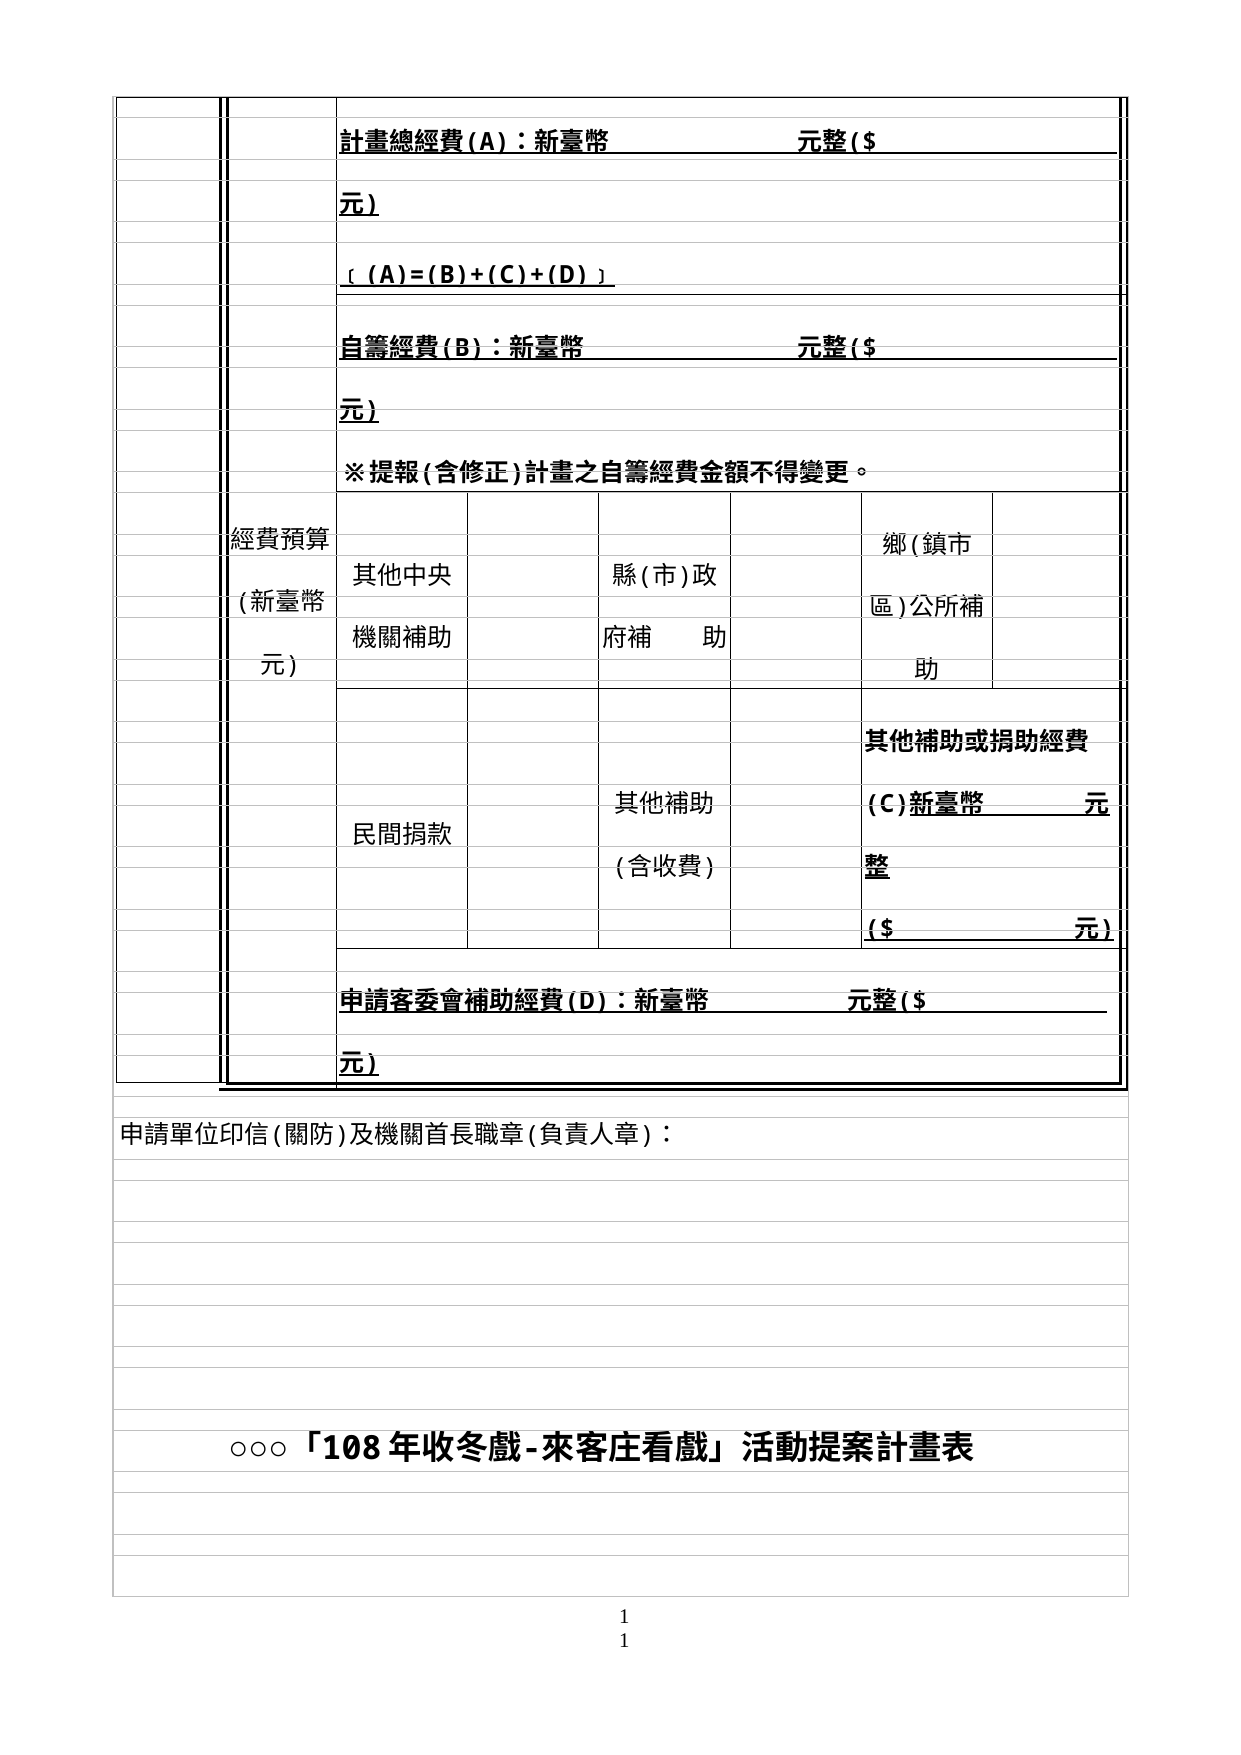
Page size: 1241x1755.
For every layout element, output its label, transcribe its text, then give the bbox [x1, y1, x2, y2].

table_cell [337, 660, 467, 680]
table_cell 經費預算 (新臺幣元) [229, 243, 336, 284]
text [114, 1410, 1128, 1430]
table_cell 基本 資料 [117, 556, 219, 596]
table_cell 基本 資料 [117, 472, 219, 492]
table_cell 元) [337, 181, 1119, 221]
table_cell 其他補助 (含收費) [599, 689, 730, 721]
table_cell [337, 847, 467, 867]
table_cell [337, 597, 467, 617]
table_cell 基本 資料 [117, 993, 219, 1034]
table_cell [337, 722, 467, 742]
table_cell 經費預算 (新臺幣元) [229, 493, 336, 534]
table_cell 鄉(鎮市區)公所補助 [932, 660, 992, 680]
table_cell 其他補助 (含收費) [599, 806, 730, 846]
table_cell ﹝(A)=(B)+(C)+(D)﹞ [337, 243, 1119, 284]
table_cell [116, 1222, 1124, 1242]
table_cell [731, 689, 861, 721]
table_cell 縣(市)政 [599, 556, 730, 596]
table_cell 基本 資料 [117, 98, 219, 117]
table_cell [337, 743, 467, 784]
table_cell [731, 535, 861, 555]
table_cell 經費預算 (新臺幣元) [229, 181, 336, 221]
table_cell [468, 660, 598, 680]
table_cell [731, 556, 861, 596]
table_cell [993, 681, 1119, 688]
table_cell 基本 資料 [117, 160, 219, 180]
table_cell [337, 785, 467, 805]
table_cell 經費預算 (新臺幣元) [229, 618, 336, 659]
table_cell 基本 資料 [117, 660, 219, 680]
table_cell 計畫總經費(A)：新臺幣 元整($ [337, 118, 1119, 159]
table_cell 基本 資料 [117, 368, 219, 409]
table_cell [116, 1306, 1124, 1341]
table_cell 基本 資料 [117, 347, 219, 367]
table_cell 自籌經費(B)：新臺幣 元整($ 元) ※提報(含修正)計畫之自籌經費金額不得變更。 [337, 410, 1119, 430]
table_cell 自籌經費(B)：新臺幣 元整($ 元) ※提報(含修正)計畫之自籌經費金額不得變更。 [337, 306, 1119, 346]
table_cell [337, 160, 1119, 180]
text [0, 1404, 112, 1466]
table_cell [337, 931, 467, 947]
table_cell 鄉(鎮市區)公所補助 [937, 597, 947, 617]
table_cell 經費預算 (新臺幣元) [229, 285, 336, 305]
table_cell 申請單位印信(關防)及機關首長職章(負責人章)： [116, 1118, 1124, 1159]
table_cell [993, 535, 1119, 555]
table_cell 鄉(鎮市區)公所補助 [901, 597, 936, 617]
table_cell 其他補助 (含收費) [599, 847, 730, 867]
table_cell 府補 助 [599, 618, 730, 659]
table_cell [337, 98, 1119, 117]
table_cell 基本 資料 [117, 972, 219, 992]
table_cell 基本 資料 [117, 410, 219, 430]
table_cell [468, 847, 598, 867]
table_cell 其他補助或捐助經費(C)新臺幣 元整 ($ 元) [862, 722, 1119, 742]
table_cell [731, 597, 861, 617]
text [1129, 1404, 1222, 1466]
table_cell [337, 689, 467, 721]
table_cell [337, 1082, 1124, 1088]
table_cell [468, 689, 598, 721]
table_cell [468, 618, 598, 659]
table_cell 自籌經費(B)：新臺幣 元整($ 元) ※提報(含修正)計畫之自籌經費金額不得變更。 [337, 472, 1119, 491]
table_cell 經費預算 (新臺幣元) [229, 722, 336, 742]
table_cell 基本 資料 [117, 222, 219, 242]
table_cell [731, 931, 861, 947]
table_cell 自籌經費(B)：新臺幣 元整($ 元) ※提報(含修正)計畫之自籌經費金額不得變更。 [337, 347, 1119, 367]
table_cell 其他補助 (含收費) [599, 743, 730, 784]
table_cell 其他補助或捐助經費(C)新臺幣 元整 ($ 元) [862, 689, 1119, 721]
table_cell 經費預算 (新臺幣元) [229, 806, 336, 846]
table_cell [993, 660, 1119, 680]
table_cell 基本 資料 [117, 431, 219, 471]
table_cell [116, 1243, 1124, 1284]
table_cell 鄉(鎮市區)公所補助 [862, 618, 992, 659]
table_cell [337, 493, 467, 534]
table_cell [468, 681, 598, 688]
table_cell 經費預算 (新臺幣元) [229, 472, 336, 492]
table_cell [337, 949, 1119, 971]
table_cell 申請客委會補助經費(D)：新臺幣 元整($ [337, 993, 1119, 1034]
table_cell 其他補助或捐助經費(C)新臺幣 元整 ($ 元) [862, 847, 1119, 867]
table_cell 鄉(鎮市區)公所補助 [960, 535, 992, 555]
table_cell [993, 618, 1119, 659]
table_cell 經費預算 (新臺幣元) [229, 535, 336, 555]
table_cell [468, 931, 598, 947]
table_cell 鄉(鎮市區)公所補助 [862, 597, 902, 617]
table_cell 經費預算 (新臺幣元) [229, 868, 336, 909]
table_cell [731, 785, 861, 805]
table_cell 民間捐款 [337, 806, 467, 846]
table_cell 自籌經費(B)：新臺幣 元整($ 元) ※提報(含修正)計畫之自籌經費金額不得變更。 [548, 347, 804, 358]
table_cell [337, 972, 1119, 992]
table_cell [468, 556, 598, 596]
table_cell 基本 資料 [117, 847, 219, 867]
table_cell [468, 597, 598, 617]
table_cell 基本 資料 [117, 535, 219, 555]
table_cell [337, 535, 467, 555]
table_cell 經費預算 (新臺幣元) [229, 660, 336, 680]
table_cell [993, 556, 1119, 596]
table_cell 其他補助或捐助經費(C)新臺幣 元整 ($ 元) [862, 785, 1119, 805]
table_cell 其他補助 (含收費) [599, 722, 730, 742]
table_cell [731, 868, 861, 909]
table_cell [731, 910, 861, 930]
table_cell 基本 資料 [117, 243, 219, 284]
table_cell [337, 681, 467, 688]
table_cell 基本 資料 [117, 118, 219, 159]
table_cell [468, 535, 598, 555]
table_cell [116, 1083, 1124, 1096]
table_cell 鄉(鎮市區)公所補助 [862, 660, 930, 680]
table_cell 經費預算 (新臺幣元) [229, 410, 336, 430]
table_cell 自籌經費(B)：新臺幣 元整($ 元) ※提報(含修正)計畫之自籌經費金額不得變更。 [337, 431, 1119, 471]
table_cell 鄉(鎮市區)公所補助 [862, 535, 899, 555]
table_cell [731, 618, 861, 659]
table_cell [731, 847, 861, 867]
table_cell [731, 743, 861, 784]
table_cell 其他補助 (含收費) [599, 785, 730, 805]
table_cell [731, 493, 861, 534]
table_cell 基本 資料 [117, 931, 219, 971]
table_cell [468, 722, 598, 742]
table_cell 基本 資料 [117, 1035, 219, 1055]
table_cell 基本 資料 [117, 597, 219, 617]
table_cell [468, 910, 598, 930]
text [114, 1404, 1128, 1409]
table_cell 基本 資料 [117, 743, 219, 784]
table_cell 經費預算 (新臺幣元) [229, 597, 336, 617]
table_cell 其他補助或捐助經費(C)新臺幣 元整 ($ 元) [862, 910, 1119, 930]
table_cell 基本 資料 [117, 493, 219, 534]
table_cell [731, 722, 861, 742]
table_cell [468, 785, 598, 805]
table_cell [468, 743, 598, 784]
table_cell 基本 資料 [117, 910, 219, 930]
table_cell [116, 1097, 1124, 1117]
table_cell [337, 1035, 1119, 1055]
table_cell 經費預算 (新臺幣元) [229, 118, 336, 159]
table_cell 機關補助 [337, 618, 467, 659]
table_cell [731, 660, 861, 680]
table_cell 基本 資料 [117, 681, 219, 721]
table_cell 經費預算 (新臺幣元) [229, 972, 336, 992]
text ○○○「108年收冬戲-來客庄看戲」活動提案計畫表 [114, 1431, 1128, 1466]
table_cell 經費預算 (新臺幣元) [229, 743, 336, 784]
table_cell 經費預算 (新臺幣元) [229, 431, 336, 471]
table_cell 自籌經費(B)：新臺幣 元整($ 元) ※提報(含修正)計畫之自籌經費金額不得變更。 [337, 295, 1119, 305]
table_cell 鄉(鎮市區)公所補助 [939, 535, 959, 555]
table_cell [337, 910, 467, 930]
table_cell 其他補助或捐助經費(C)新臺幣 元整 ($ 元) [862, 868, 1119, 909]
table_cell [337, 868, 467, 909]
table_cell 經費預算 (新臺幣元) [229, 556, 336, 596]
table_cell [116, 1181, 1124, 1221]
table_cell 基本 資料 [117, 785, 219, 805]
table_cell 基本 資料 [117, 181, 219, 221]
table_cell [116, 1160, 1124, 1180]
table_cell 基本 資料 [117, 306, 219, 346]
table_cell 自籌經費(B)：新臺幣 元整($ 元) ※提報(含修正)計畫之自籌經費金額不得變更。 [337, 368, 1119, 409]
table_cell 基本 資料 [117, 722, 219, 742]
table_cell 經費預算 (新臺幣元) [229, 222, 336, 242]
table_cell 經費預算 (新臺幣元) [229, 910, 336, 930]
table_cell [337, 223, 1119, 242]
table_cell 其他補助或捐助經費(C)新臺幣 元整 ($ 元) [862, 743, 1119, 784]
table_cell 基本 資料 [117, 618, 219, 659]
table_cell 其他補助或捐助經費(C)新臺幣 元整 ($ 元) [862, 806, 1119, 846]
table_cell 其他中央 [337, 556, 467, 596]
table_cell 鄉(鎮市區)公所補助 [914, 535, 944, 555]
table_cell 基本 資料 [117, 868, 219, 909]
table_cell [993, 493, 1119, 534]
table_cell 鄉(鎮市區)公所補助 [976, 597, 992, 617]
table_cell 經費預算 (新臺幣元) [229, 347, 336, 367]
table_cell 經費預算 (新臺幣元) [229, 98, 336, 117]
table_cell 其他補助或捐助經費(C)新臺幣 元整 ($ 元) [872, 931, 1080, 939]
table_cell 鄉(鎮市區)公所補助 [949, 597, 965, 617]
table_cell 經費預算 (新臺幣元) [229, 306, 336, 346]
table_cell [599, 535, 730, 555]
table_cell 鄉(鎮市區)公所補助 [901, 535, 915, 555]
table_cell [731, 681, 861, 688]
table_cell [337, 285, 1119, 294]
table_cell 鄉(鎮市區)公所補助 [862, 556, 992, 596]
table_cell 其他補助 (含收費) [599, 931, 730, 947]
table_cell 其他補助或捐助經費(C)新臺幣 元整 ($ 元) [862, 931, 1119, 947]
table_cell 鄉(鎮市區)公所補助 [862, 681, 992, 688]
table_cell 鄉(鎮市區)公所補助 [862, 493, 992, 534]
table_cell 其他補助 (含收費) [599, 868, 730, 909]
table_cell 經費預算 (新臺幣元) [229, 160, 336, 180]
table_cell [599, 493, 730, 534]
table_cell [468, 806, 598, 846]
table_cell 經費預算 (新臺幣元) [229, 681, 336, 721]
table_cell [116, 1285, 1124, 1305]
table_cell [993, 597, 1119, 617]
table_cell 經費預算 (新臺幣元) [229, 1035, 336, 1055]
table_cell [599, 660, 730, 680]
table_cell 基本 資料 [117, 806, 219, 846]
table_cell 經費預算 (新臺幣元) [229, 993, 336, 1034]
table_cell 經費預算 (新臺幣元) [229, 785, 336, 805]
table_cell [468, 868, 598, 909]
table_cell 經費預算 (新臺幣元) [229, 1056, 336, 1082]
table_cell 基本 資料 [117, 1056, 219, 1082]
table_cell [468, 493, 598, 534]
table_cell [599, 681, 730, 688]
table_cell 經費預算 (新臺幣元) [229, 931, 336, 971]
table_cell 其他補助 (含收費) [599, 910, 730, 930]
table_cell 經費預算 (新臺幣元) [229, 847, 336, 867]
table_cell 基本 資料 [117, 285, 219, 305]
table_cell 元) [337, 1056, 1119, 1082]
table_cell 經費預算 (新臺幣元) [229, 368, 336, 409]
table_cell [731, 806, 861, 846]
table_cell [599, 597, 730, 617]
table_cell 其他補助或捐助經費(C)新臺幣 元整 ($ 元) [973, 806, 1090, 814]
